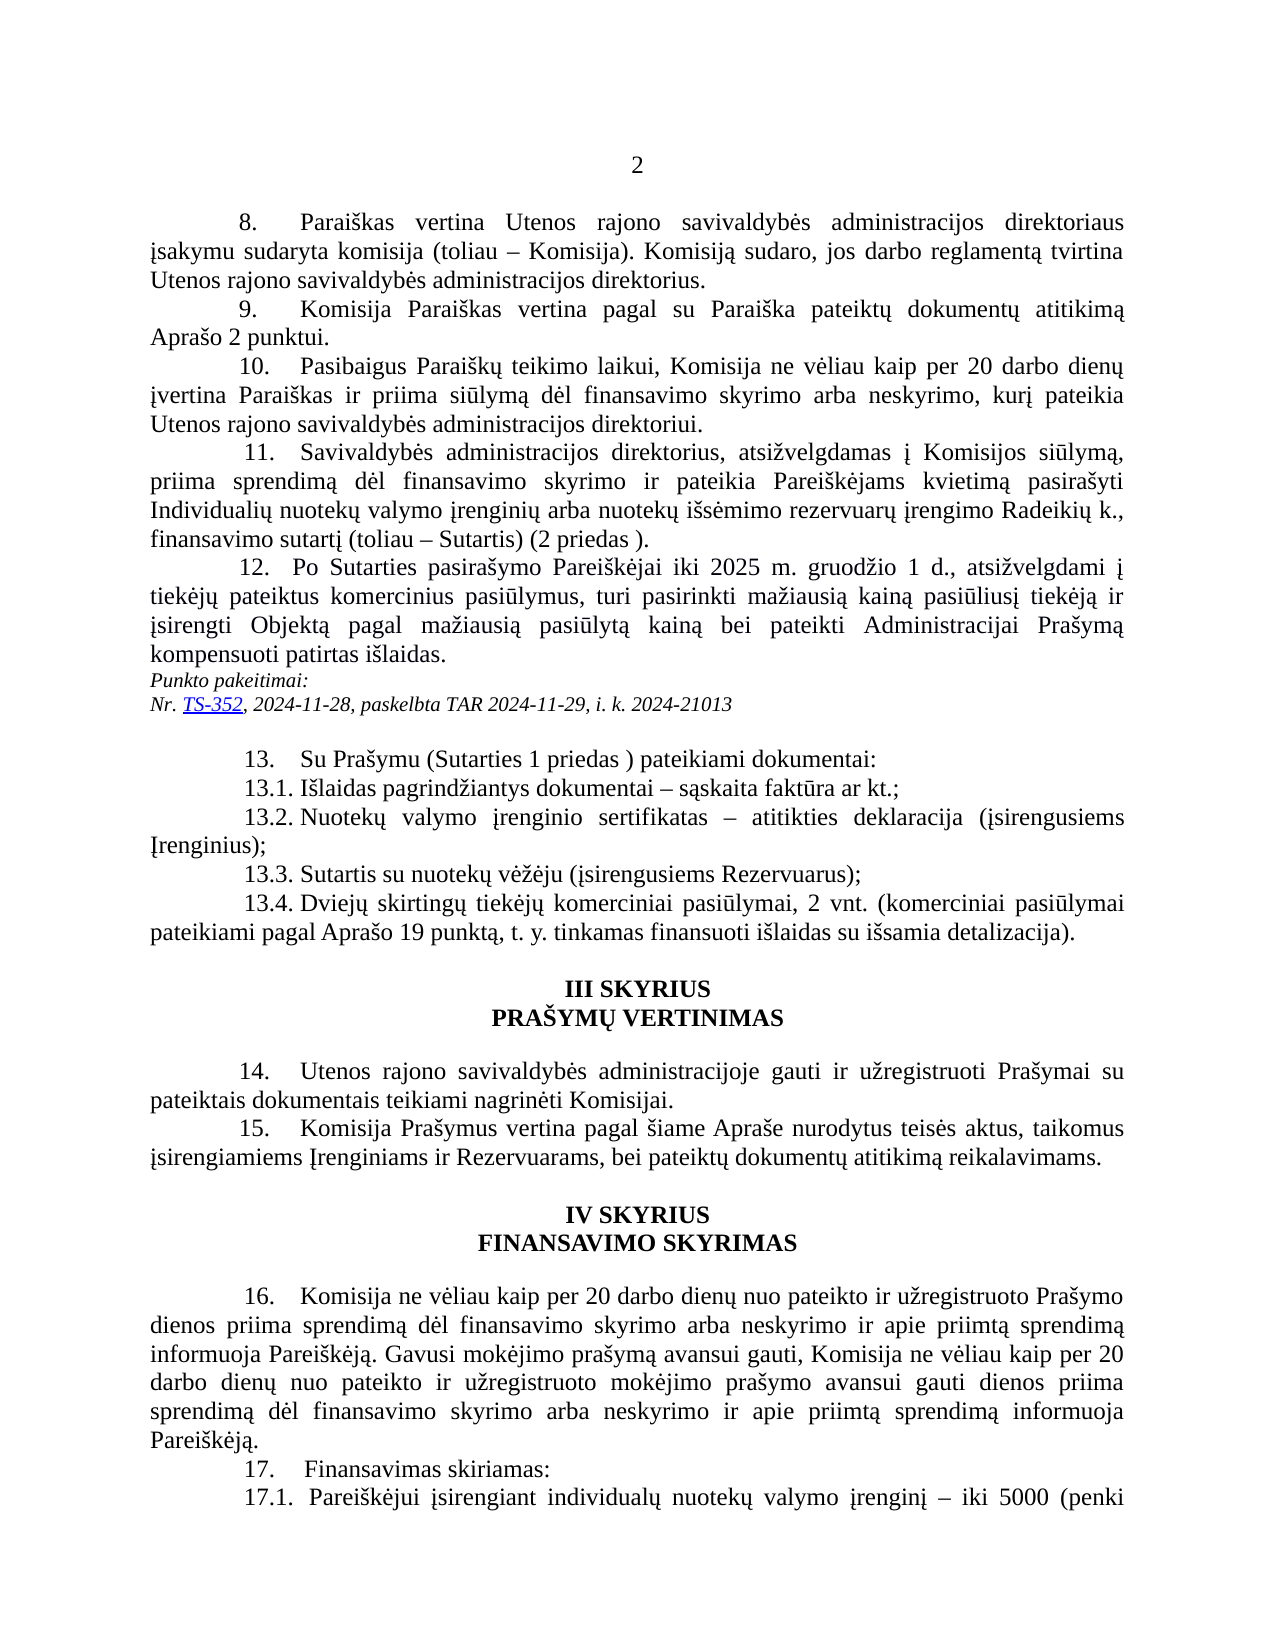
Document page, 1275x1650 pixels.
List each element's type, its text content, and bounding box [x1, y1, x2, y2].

text 15. Komisija Prašymus vertina pagal šiame Apraše nurodytus teisės aktus, taikomus įsirengiamiems Įrenginiams ir Rezervuarams, bei pateiktų dokumentų atitikimą reikalavimams. [150, 1113, 1125, 1171]
text 13.1. Išlaidas pagrindžiantys dokumentai – sąskaita faktūra ar kt.; [150, 773, 1125, 802]
text 10. Pasibaigus Paraiškų teikimo laikui, Komisija ne vėliau kaip per 20 darbo dienų įvertina Paraiškas ir priima siūlymą dėl finansavimo skyrimo arba neskyrimo, kurį pateikia Utenos rajono savivaldybės administracijos direktoriui. [150, 351, 1125, 437]
text 13. Su Prašymu (Sutarties 1 priedas ) pateikiami dokumentai: [150, 744, 1125, 773]
text 8. Paraiškas vertina Utenos rajono savivaldybės administracijos direktoriaus įsakymu sudaryta komisija (toliau – Komisija). Komisiją sudaro, jos darbo reglamentą tvirtina Utenos rajono savivaldybės administracijos direktorius. [150, 207, 1125, 294]
text 11. Savivaldybės administracijos direktorius, atsižvelgdamas į Komisijos siūlymą, priima sprendimą dėl finansavimo skyrimo ir pateikia Pareiškėjams kvietimą pasirašyti Individualių nuotekų valymo įrenginių arba nuotekų išsėmimo rezervuarų įrengimo Radeikių k., finansavimo sutartį (toliau – Sutartis) (2 priedas ). [150, 437, 1125, 552]
text 13.4. Dviejų skirtingų tiekėjų komerciniai pasiūlymai, 2 vnt. (komerciniai pasiūlymai pateikiami pagal Aprašo 19 punktą, t. y. tinkamas finansuoti išlaidas su išsamia detalizacija). [150, 888, 1125, 946]
text 17. Finansavimas skiriamas: [150, 1454, 1125, 1482]
text 16. Komisija ne vėliau kaip per 20 darbo dienų nuo pateikto ir užregistruoto Prašymo dienos priima sprendimą dėl finansavimo skyrimo arba neskyrimo ir apie priimtą sprendimą informuoja Pareiškėją. Gavusi mokėjimo prašymą avansui gauti, Komisija ne vėliau kaip per 20 darbo dienų nuo pateikto ir užregistruoto mokėjimo prašymo avansui gauti dienos priima sprendimą dėl finansavimo skyrimo arba neskyrimo ir apie priimtą sprendimą informuoja Pareiškėją. [150, 1281, 1125, 1454]
text Nr. TS-352, 2024-11-28, paskelbta TAR 2024-11-29, i. k. 2024-21013 [150, 692, 1125, 716]
text PRAŠYMŲ VERTINIMAS [150, 1003, 1125, 1032]
text 13.2. Nuotekų valymo įrenginio sertifikatas – atitikties deklaracija (įsirengusiems Įrenginius); [150, 802, 1125, 859]
text 14. Utenos rajono savivaldybės administracijoje gauti ir užregistruoti Prašymai su pateiktais dokumentais teikiami nagrinėti Komisijai. [150, 1056, 1125, 1113]
text 13.3. Sutartis su nuotekų vėžėju (įsirengusiems Rezervuarus); [150, 859, 1125, 888]
text Punkto pakeitimai: [150, 667, 1125, 692]
text 9. Komisija Paraiškas vertina pagal su Paraiška pateiktų dokumentų atitikimą Aprašo 2 punktui. [150, 294, 1125, 351]
text 12. Po Sutarties pasirašymo Pareiškėjai iki 2025 m. gruodžio 1 d., atsižvelgdami į tiekėjų pateiktus komercinius pasiūlymus, turi pasirinkti mažiausią kainą pasiūliusį tiekėją ir įsirengti Objektą pagal mažiausią pasiūlytą kainą bei pateikti Administracijai Prašymą kompensuoti patirtas išlaidas. [150, 552, 1125, 667]
text FINANSAVIMO SKYRIMAS [150, 1228, 1125, 1257]
text III SKYRIUS [150, 974, 1125, 1003]
text 17.1. Pareiškėjui įsirengiant individualų nuotekų valymo įrenginį – iki 5000 (penki [150, 1482, 1125, 1511]
text IV SKYRIUS [150, 1200, 1125, 1228]
